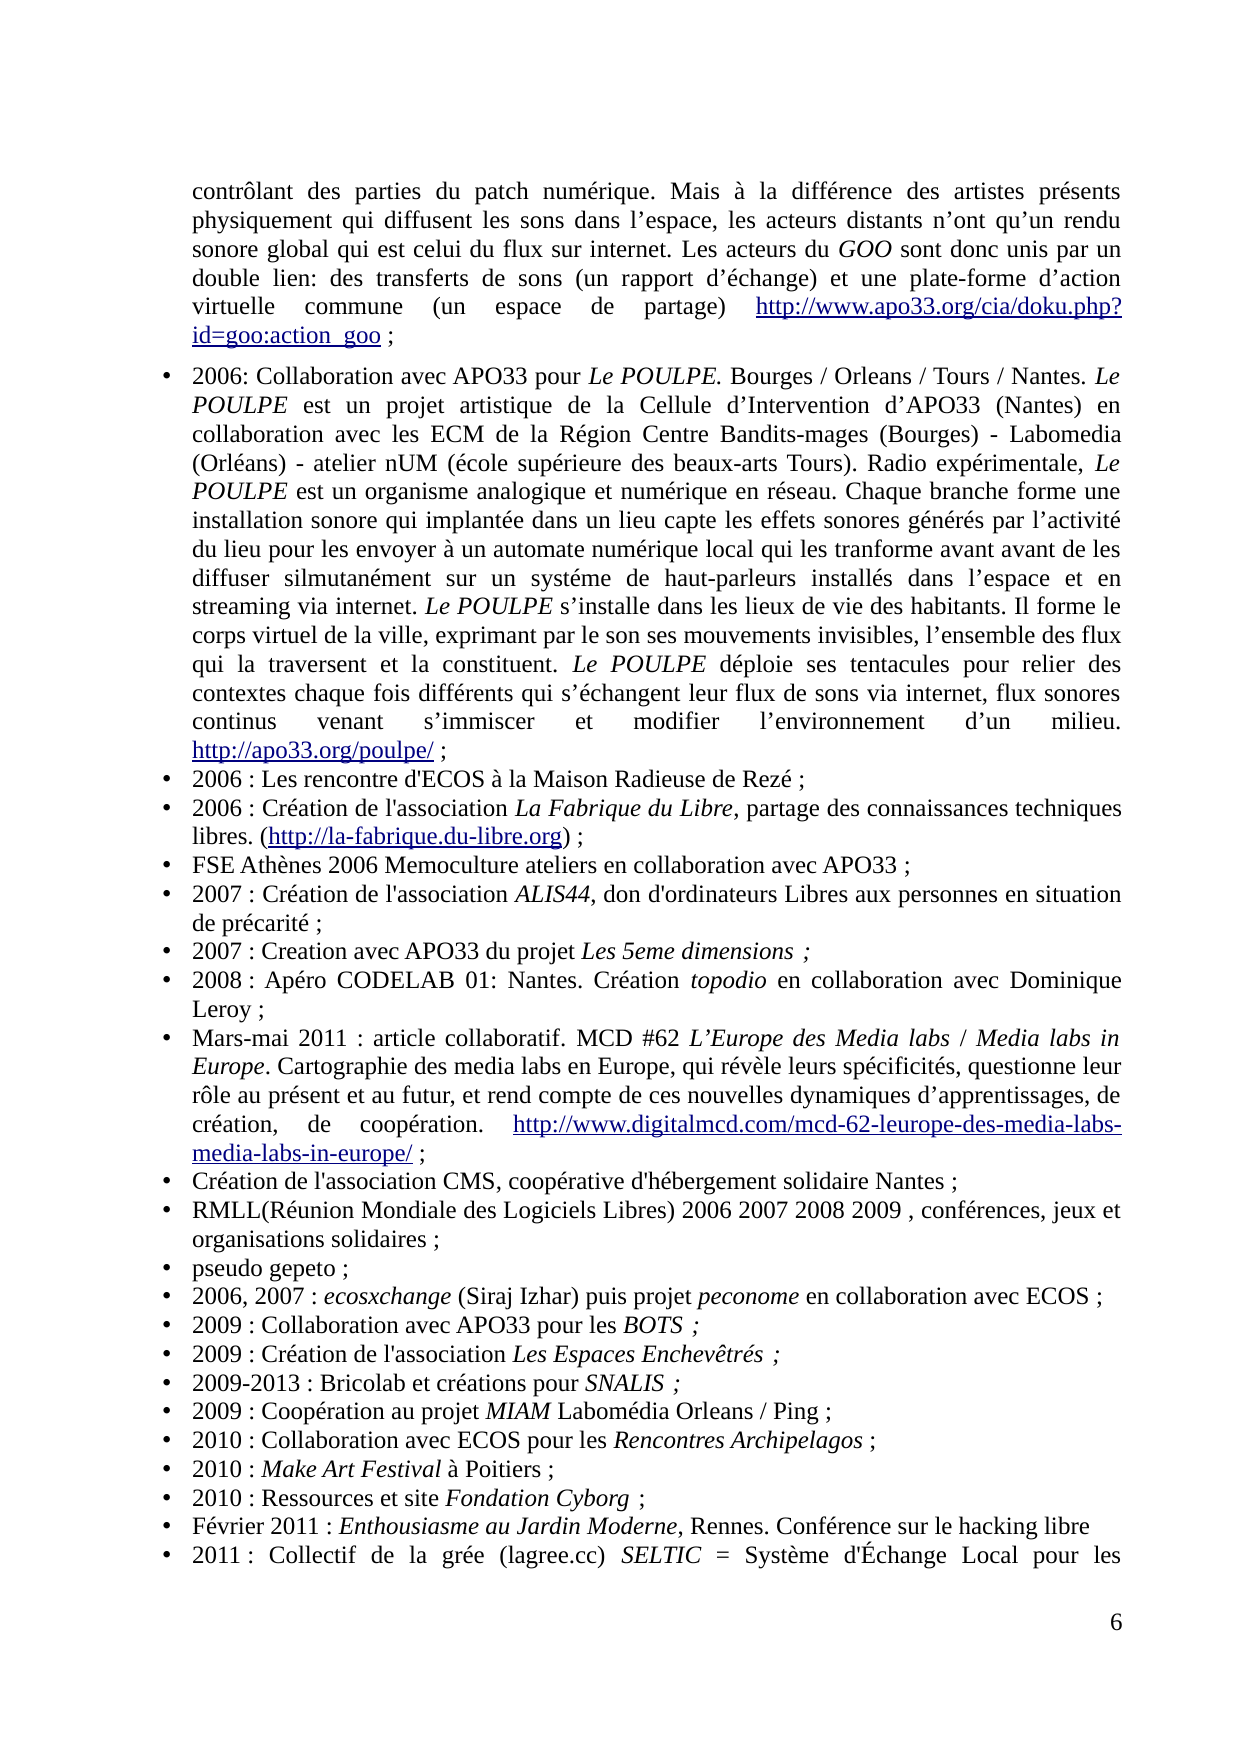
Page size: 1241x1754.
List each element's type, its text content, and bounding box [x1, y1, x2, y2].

list 2009 : Création de l'association Les Espaces Enchevêtrés ; [162, 1339, 1122, 1368]
list 2006 : Création de l'association La Fabrique du Libre, partage des connaissances techniques libres. (http://la-fabrique.du-libre.org) ; [162, 793, 1122, 850]
list 2011 : Collectif de la grée (lagree.cc) SELTIC = Système d'Échange Local pour les [162, 1540, 1122, 1569]
list pseudo gepeto ; [162, 1253, 1122, 1281]
list 2009-2013 : Bricolab et créations pour SNALIS ; [162, 1368, 1122, 1396]
list FSE Athènes 2006 Memoculture ateliers en collaboration avec APO33 ; [162, 850, 1122, 879]
list 2009 : Collaboration avec APO33 pour les BOTS ; [162, 1310, 1122, 1339]
list 2006, 2007 : ecosxchange (Siraj Izhar) puis projet peconome en collaboration avec ECOS ; [162, 1281, 1122, 1310]
list 2006 : Les rencontre d'ECOS à la Maison Radieuse de Rezé ; [162, 764, 1122, 793]
list contrôlant des parties du patch numérique. Mais à la différence des artistes présents physiquement qui diffusent les sons dans l’espace, les acteurs distants n’ont qu’un rendu sonore global qui est celui du flux sur internet. Les acteurs du GOO sont donc unis par un double lien: des transferts de sons (un rapport d’échange) et une plate-forme d’action virtuelle commune (un espace de partage) http://www.apo33.org/cia/doku.php?id=goo:action_goo ; [162, 176, 1122, 349]
list 2010 : Collaboration avec ECOS pour les Rencontres Archipelagos ; [162, 1425, 1122, 1454]
list Février 2011 : Enthousiasme au Jardin Moderne, Rennes. Conférence sur le hacking libre [162, 1511, 1122, 1540]
list Mars-mai 2011 : article collaboratif. MCD #62 L’Europe des Media labs / Media labs in Europe. Cartographie des media labs en Europe, qui révèle leurs spécificités, questionne leur rôle au présent et au futur, et rend compte de ces nouvelles dynamiques d’apprentissages, de création, de coopération. http://www.digitalmcd.com/mcd-62-leurope-des-media-labs-media-labs-in-europe/ ; [162, 1023, 1122, 1166]
list RMLL(Réunion Mondiale des Logiciels Libres) 2006 2007 2008 2009 , conférences, jeux et organisations solidaires ; [162, 1195, 1122, 1253]
list 2010 : Make Art Festival à Poitiers ; [162, 1454, 1122, 1483]
list 2006: Collaboration avec APO33 pour Le POULPE. Bourges / Orleans / Tours / Nantes. Le POULPE est un projet artistique de la Cellule d’Intervention d’APO33 (Nantes) en collaboration avec les ECM de la Région Centre Bandits-mages (Bourges) - Labomedia (Orléans) - atelier nUM (école supérieure des beaux-arts Tours). Radio expérimentale, Le POULPE est un organisme analogique et numérique en réseau. Chaque branche forme une installation sonore qui implantée dans un lieu capte les effets sonores générés par l’activité du lieu pour les envoyer à un automate numérique local qui les tranforme avant avant de les diffuser silmutanément sur un systéme de haut-parleurs installés dans l’espace et en streaming via internet. Le POULPE s’installe dans les lieux de vie des habitants. Il forme le corps virtuel de la ville, exprimant par le son ses mouvements invisibles, l’ensemble des flux qui la traversent et la constituent. Le POULPE déploie ses tentacules pour relier des contextes chaque fois différents qui s’échangent leur flux de sons via internet, flux sonores continus venant s’immiscer et modifier l’environnement d’un milieu. http://apo33.org/poulpe/ ; [162, 361, 1122, 764]
list 2007 : Création de l'association ALIS44, don d'ordinateurs Libres aux personnes en situation de précarité ; [162, 879, 1122, 936]
list 2007 : Creation avec APO33 du projet Les 5eme dimensions ; [162, 936, 1122, 965]
list 2010 : Ressources et site Fondation Cyborg ; [162, 1483, 1122, 1511]
list 2008 : Apéro CODELAB 01: Nantes. Création topodio en collaboration avec Dominique Leroy ; [162, 965, 1122, 1023]
list 2009 : Coopération au projet MIAM Labomédia Orleans / Ping ; [162, 1396, 1122, 1425]
list Création de l'association CMS, coopérative d'hébergement solidaire Nantes ; [162, 1166, 1122, 1195]
